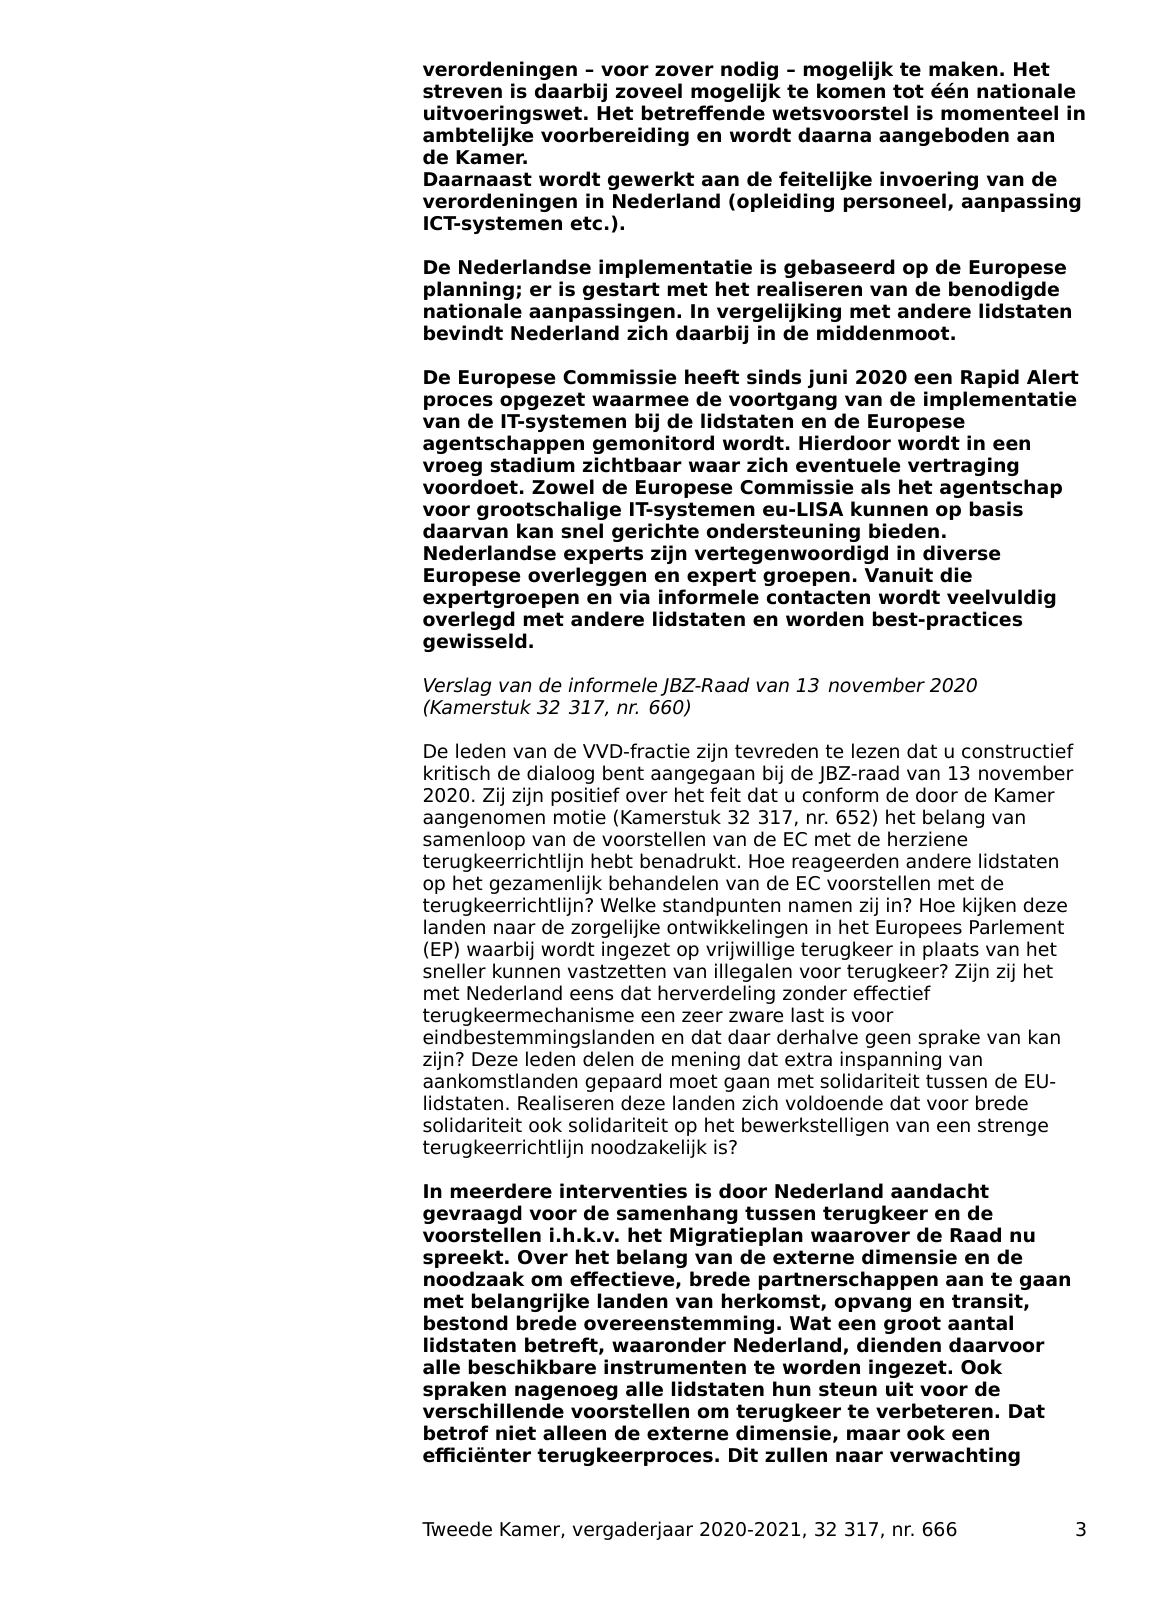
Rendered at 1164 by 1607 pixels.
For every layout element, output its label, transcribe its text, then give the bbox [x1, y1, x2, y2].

text De Europese Commissie heeft sinds juni 2020 een Rapid Alert proces opgezet waarmee de voortgang van de implementatie van de IT-systemen bij de lidstaten en de Europese agentschappen gemonitord wordt. Hierdoor wordt in een vroeg stadium zichtbaar waar zich eventuele vertraging voordoet. Zowel de Europese Commissie als het agentschap voor grootschalige IT-systemen eu-LISA kunnen op basis daarvan kan snel gerichte ondersteuning bieden. Nederlandse experts zijn vertegenwoordigd in diverse Europese overleggen en expert groepen. Vanuit die expertgroepen en via informele contacten wordt veelvuldig overlegd met andere lidstaten en worden best-practices gewisseld. [422, 367, 1087, 653]
text Daarnaast wordt gewerkt aan de feitelijke invoering van de verordeningen in Nederland (opleiding personeel, aanpassing ICT-systemen etc.). [422, 169, 1087, 235]
text De Nederlandse implementatie is gebaseerd op de Europese planning; er is gestart met het realiseren van de benodigde nationale aanpassingen. In vergelijking met andere lidstaten bevindt Nederland zich daarbij in de middenmoot. [422, 257, 1087, 345]
text verordeningen – voor zover nodig – mogelijk te maken. Het streven is daarbij zoveel mogelijk te komen tot één nationale uitvoeringswet. Het betreffende wetsvoorstel is momenteel in ambtelijke voorbereiding en wordt daarna aangeboden aan de Kamer. [422, 59, 1087, 169]
subtitle Verslag van de informele JBZ-Raad van 13 november 2020 (Kamerstuk 32 317, nr. 660) [422, 675, 1087, 719]
text De leden van de VVD-fractie zijn tevreden te lezen dat u constructief kritisch de dialoog bent aangegaan bij de JBZ-raad van 13 november 2020. Zij zijn positief over het feit dat u conform de door de Kamer aangenomen motie (Kamerstuk 32 317, nr. 652) het belang van samenloop van de voorstellen van de EC met de herziene terugkeerrichtlijn hebt benadrukt. Hoe reageerden andere lidstaten op het gezamenlijk behandelen van de EC voorstellen met de terugkeerrichtlijn? Welke standpunten namen zij in? Hoe kijken deze landen naar de zorgelijke ontwikkelingen in het Europees Parlement (EP) waarbij wordt ingezet op vrijwillige terugkeer in plaats van het sneller kunnen vastzetten van illegalen voor terugkeer? Zijn zij het met Nederland eens dat herverdeling zonder effectief terugkeermechanisme een zeer zware last is voor eindbestemmingslanden en dat daar derhalve geen sprake van kan zijn? Deze leden delen de mening dat extra inspanning van aankomstlanden gepaard moet gaan met solidariteit tussen de EU-lidstaten. Realiseren deze landen zich voldoende dat voor brede solidariteit ook solidariteit op het bewerkstelligen van een strenge terugkeerrichtlijn noodzakelijk is? [422, 741, 1087, 1159]
text In meerdere interventies is door Nederland aandacht gevraagd voor de samenhang tussen terugkeer en de voorstellen i.h.k.v. het Migratieplan waarover de Raad nu spreekt. Over het belang van de externe dimensie en de noodzaak om effectieve, brede partnerschappen aan te gaan met belangrijke landen van herkomst, opvang en transit, bestond brede overeenstemming. Wat een groot aantal lidstaten betreft, waaronder Nederland, dienden daarvoor alle beschikbare instrumenten te worden ingezet. Ook spraken nagenoeg alle lidstaten hun steun uit voor de verschillende voorstellen om terugkeer te verbeteren. Dat betrof niet alleen de externe dimensie, maar ook een efficiënter terugkeerproces. Dit zullen naar verwachting [422, 1181, 1087, 1467]
